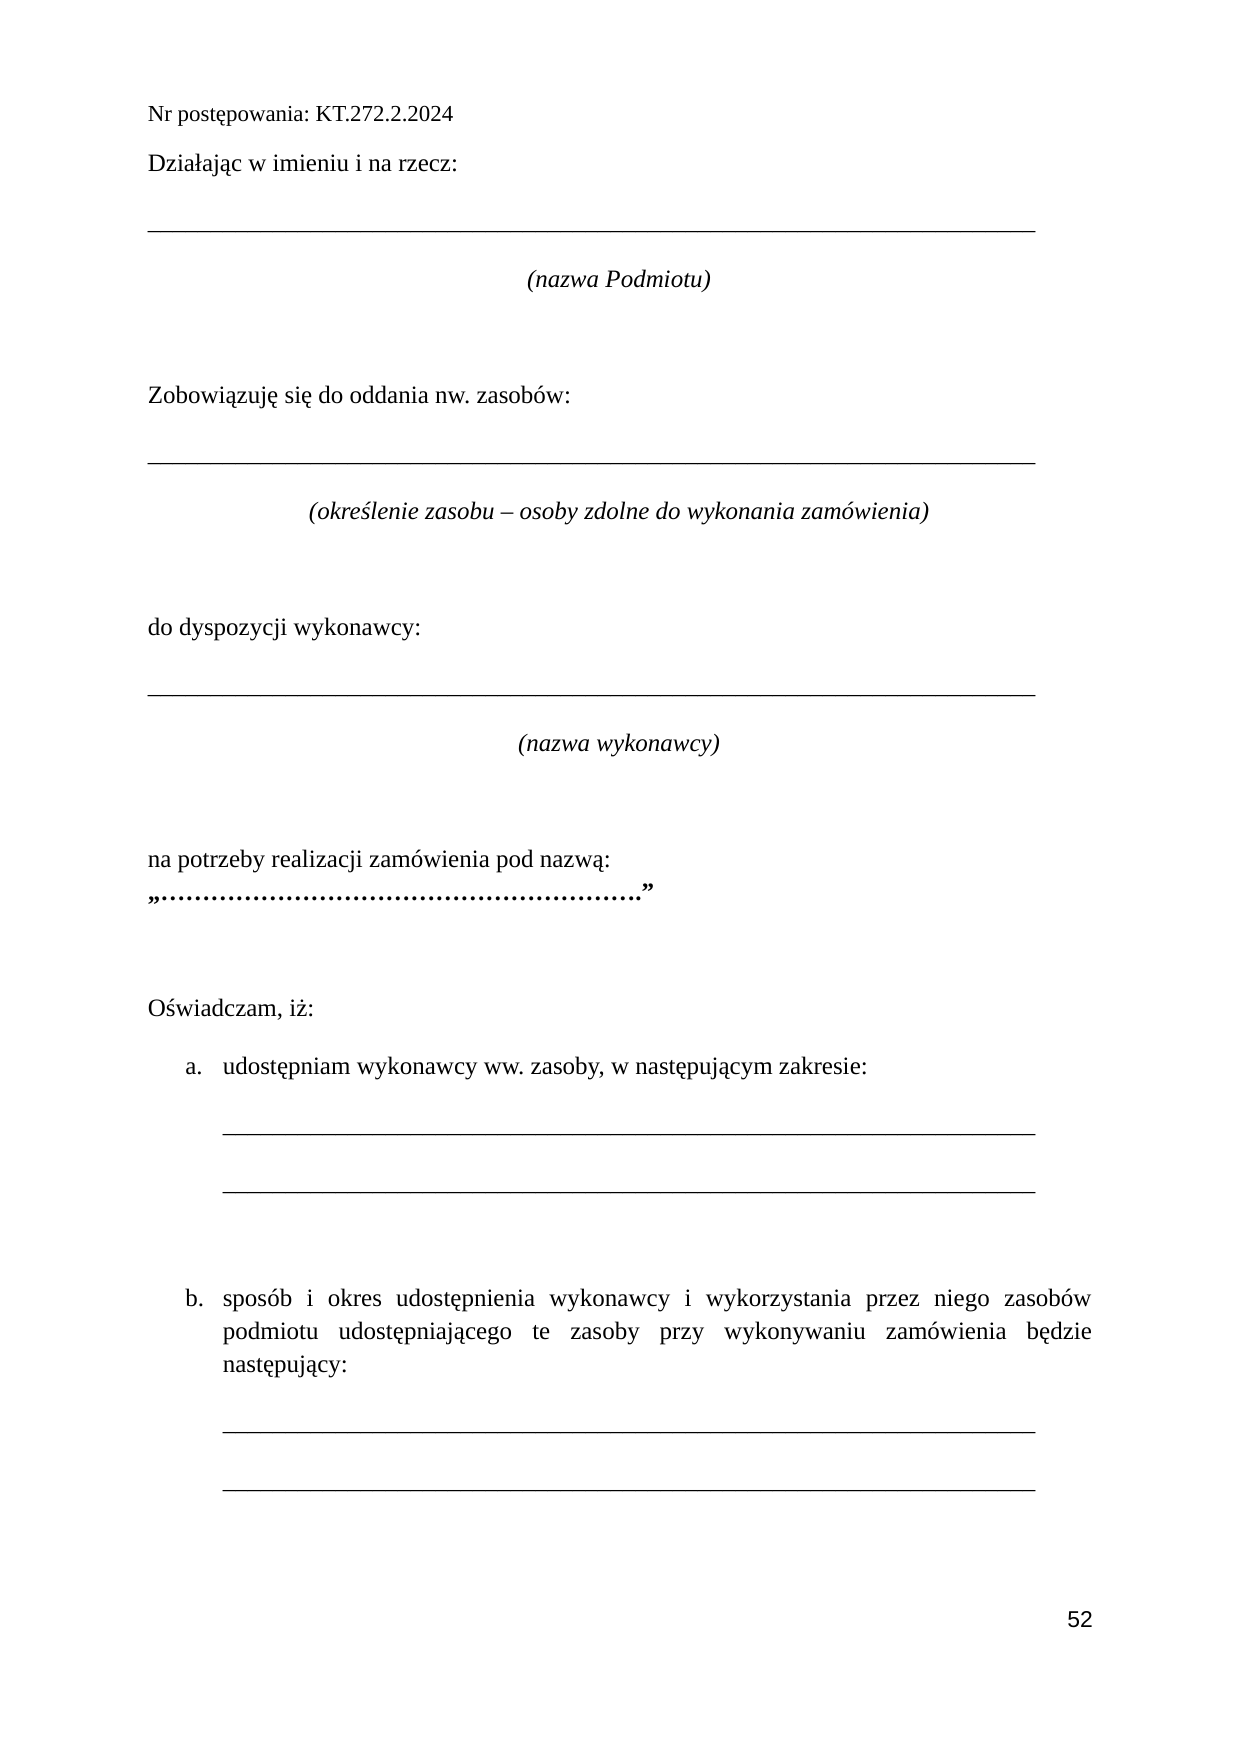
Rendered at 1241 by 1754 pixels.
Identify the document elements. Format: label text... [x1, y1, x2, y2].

text _______________________________________________________________________ [148, 438, 1092, 467]
text (nazwa wykonawcy) [148, 728, 1092, 757]
list udostępniam wykonawcy ww. zasoby, w następującym zakresie: [185, 1051, 1092, 1080]
list sposób i okres udostępnienia wykonawcy i wykorzystania przez niego zasobów podmiotu udostępniającego te zasoby przy wykonywaniu zamówienia będzie następujący: [185, 1283, 1092, 1378]
text do dyspozycji wykonawcy: [148, 612, 1092, 641]
text Oświadczam, iż: [148, 993, 1092, 1022]
text Działając w imieniu i na rzecz: [148, 148, 1092, 176]
text (nazwa Podmiotu) [148, 264, 1092, 292]
text (określenie zasobu – osoby zdolne do wykonania zamówienia) [148, 496, 1092, 524]
text _________________________________________________________________ [223, 1167, 1092, 1196]
text _______________________________________________________________________ [148, 206, 1092, 234]
text _______________________________________________________________________ [148, 670, 1092, 699]
text _________________________________________________________________ [223, 1465, 1092, 1494]
text na potrzeby realizacji zamówienia pod nazwą: „………………………………………………….” [148, 844, 1092, 906]
text Zobowiązuję się do oddania nw. zasobów: [148, 380, 1092, 408]
text _________________________________________________________________ [223, 1407, 1092, 1436]
text _________________________________________________________________ [223, 1109, 1092, 1138]
